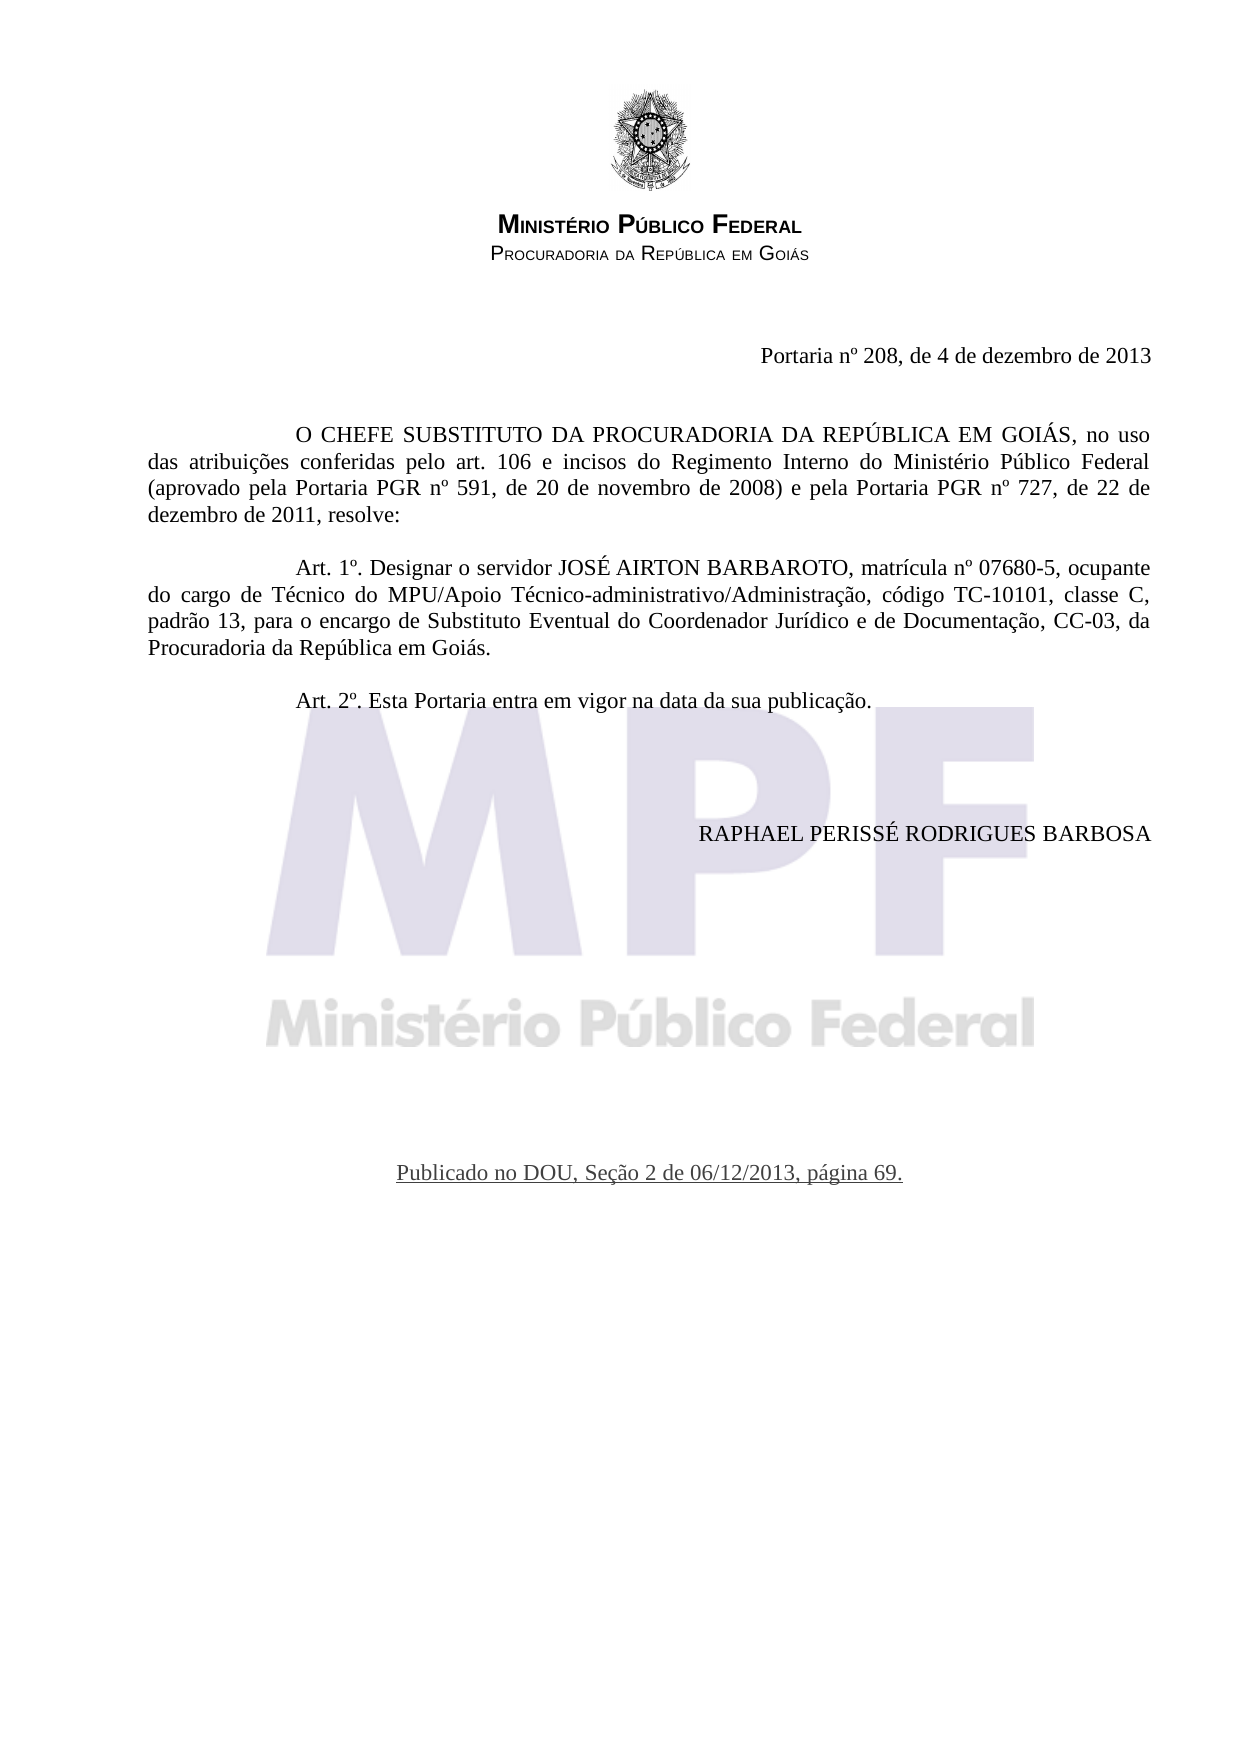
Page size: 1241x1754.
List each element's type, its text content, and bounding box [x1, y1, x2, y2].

picture [266, 846, 1034, 1047]
text Art. 2º. Esta Portaria entra em vigor na data da sua publicação. [148, 687, 1152, 713]
picture [266, 713, 1034, 819]
text Art. 1º. Designar o servidor JOSÉ AIRTON BARBAROTO, matrícula nº 07680-5, ocupante do cargo de Técnico do MPU/Apoio Técnico-administrativo/Administração, código TC-10101, classe C, padrão 13, para o encargo de Substituto Eventual do Coordenador Jurídico e de Documentação, CC-03, da Procuradoria da República em Goiás. [148, 554, 1152, 660]
text Procuradoria da República em Goiás [148, 241, 1152, 265]
text Ministério Público Federal [148, 207, 1152, 238]
picture [608, 84, 691, 191]
text Publicado no DOU, Seção 2 de 06/12/2013, página 69. [148, 1159, 1152, 1186]
text Portaria nº 208, de 4 de dezembro de 2013 [148, 341, 1152, 368]
text RAPHAEL PERISSÉ RODRIGUES BARBOSA [148, 819, 1152, 846]
text O CHEFE SUBSTITUTO DA PROCURADORIA DA REPÚBLICA EM GOIÁS, no uso das atribuições conferidas pelo art. 106 e incisos do Regimento Interno do Ministério Público Federal (aprovado pela Portaria PGR nº 591, de 20 de novembro de 2008) e pela Portaria PGR nº 727, de 22 de dezembro de 2011, resolve: [148, 421, 1152, 527]
